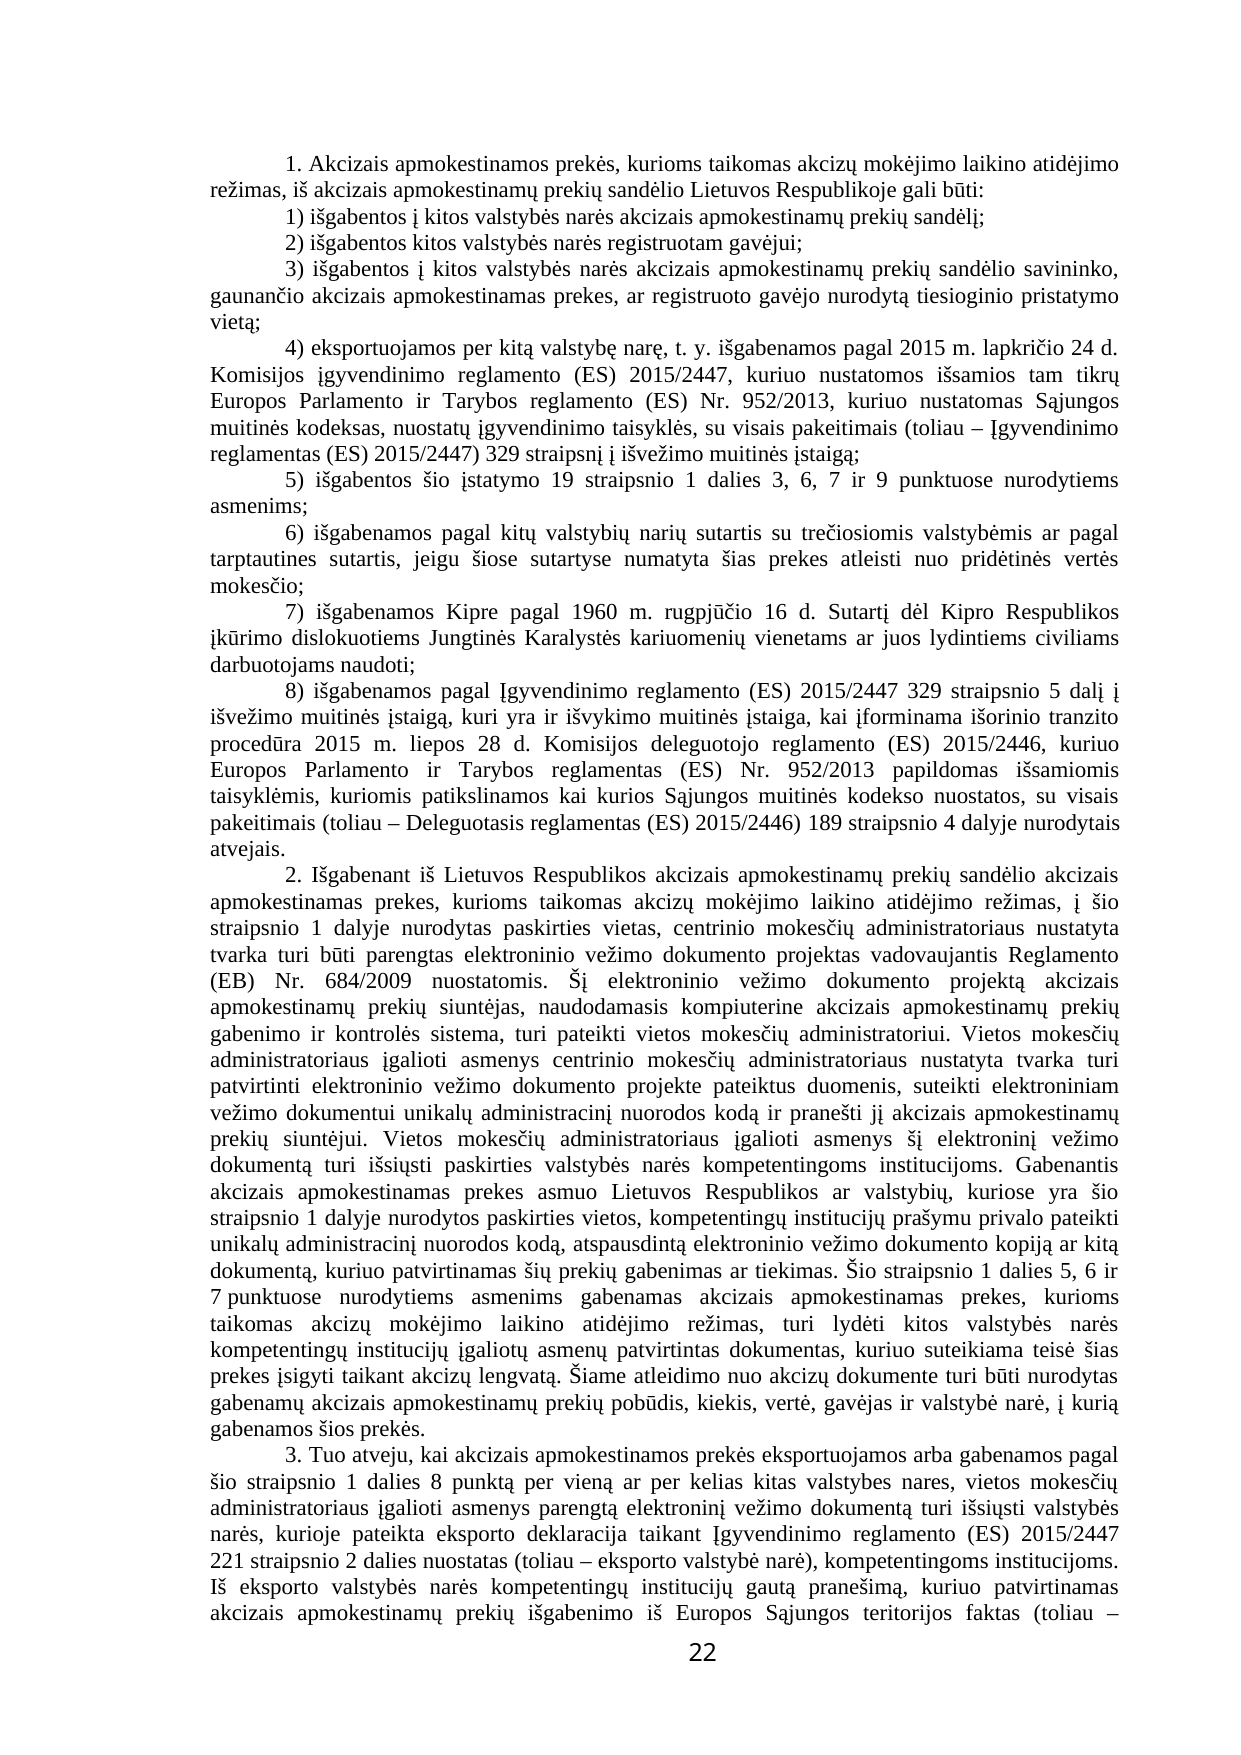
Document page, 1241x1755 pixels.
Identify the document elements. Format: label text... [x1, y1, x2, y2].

text 7) išgabenamos Kipre pagal 1960 m. rugpjūčio 16 d. Sutartį dėl Kipro Respublikos įkūrimo dislokuotiems Jungtinės Karalystės kariuomenių vienetams ar juos lydintiems civiliams darbuotojams naudoti; [210, 598, 1120, 677]
text 2) išgabentos kitos valstybės narės registruotam gavėjui; [210, 229, 1120, 255]
text 4) eksportuojamos per kitą valstybę narę, t. y. išgabenamos pagal 2015 m. lapkričio 24 d. Komisijos įgyvendinimo reglamento (ES) 2015/2447, kuriuo nustatomos išsamios tam tikrų Europos Parlamento ir Tarybos reglamento (ES) Nr. 952/2013, kuriuo nustatomas Sąjungos muitinės kodeksas, nuostatų įgyvendinimo taisyklės, su visais pakeitimais (toliau – Įgyvendinimo reglamentas (ES) 2015/2447) 329 straipsnį į išvežimo muitinės įstaigą; [210, 334, 1120, 466]
text 2. Išgabenant iš Lietuvos Respublikos akcizais apmokestinamų prekių sandėlio akcizais apmokestinamas prekes, kurioms taikomas akcizų mokėjimo laikino atidėjimo režimas, į šio straipsnio 1 dalyje nurodytas paskirties vietas, centrinio mokesčių administratoriaus nustatyta tvarka turi būti parengtas elektroninio vežimo dokumento projektas vadovaujantis Reglamento (EB) Nr. 684/2009 nuostatomis. Šį elektroninio vežimo dokumento projektą akcizais apmokestinamų prekių siuntėjas, naudodamasis kompiuterine akcizais apmokestinamų prekių gabenimo ir kontrolės sistema, turi pateikti vietos mokesčių administratoriui. Vietos mokesčių administratoriaus įgalioti asmenys centrinio mokesčių administratoriaus nustatyta tvarka turi patvirtinti elektroninio vežimo dokumento projekte pateiktus duomenis, suteikti elektroniniam vežimo dokumentui unikalų administracinį nuorodos kodą ir pranešti jį akcizais apmokestinamų prekių siuntėjui. Vietos mokesčių administratoriaus įgalioti asmenys šį elektroninį vežimo dokumentą turi išsiųsti paskirties valstybės narės kompetentingoms institucijoms. Gabenantis akcizais apmokestinamas prekes asmuo Lietuvos Respublikos ar valstybių, kuriose yra šio straipsnio 1 dalyje nurodytos paskirties vietos, kompetentingų institucijų prašymu privalo pateikti unikalų administracinį nuorodos kodą, atspausdintą elektroninio vežimo dokumento kopiją ar kitą dokumentą, kuriuo patvirtinamas šių prekių gabenimas ar tiekimas. Šio straipsnio 1 dalies 5, 6 ir 7 punktuose nurodytiems asmenims gabenamas akcizais apmokestinamas prekes, kurioms taikomas akcizų mokėjimo laikino atidėjimo režimas, turi lydėti kitos valstybės narės kompetentingų institucijų įgaliotų asmenų patvirtintas dokumentas, kuriuo suteikiama teisė šias prekes įsigyti taikant akcizų lengvatą. Šiame atleidimo nuo akcizų dokumente turi būti nurodytas gabenamų akcizais apmokestinamų prekių pobūdis, kiekis, vertė, gavėjas ir valstybė narė, į kurią gabenamos šios prekės. [210, 862, 1120, 1441]
text 3. Tuo atveju, kai akcizais apmokestinamos prekės eksportuojamos arba gabenamos pagal šio straipsnio 1 dalies 8 punktą per vieną ar per kelias kitas valstybes nares, vietos mokesčių administratoriaus įgalioti asmenys parengtą elektroninį vežimo dokumentą turi išsiųsti valstybės narės, kurioje pateikta eksporto deklaracija taikant Įgyvendinimo reglamento (ES) 2015/2447 221 straipsnio 2 dalies nuostatas (toliau – eksporto valstybė narė), kompetentingoms institucijoms. Iš eksporto valstybės narės kompetentingų institucijų gautą pranešimą, kuriuo patvirtinamas akcizais apmokestinamų prekių išgabenimo iš Europos Sąjungos teritorijos faktas (toliau – [210, 1441, 1120, 1626]
text 1. Akcizais apmokestinamos prekės, kurioms taikomas akcizų mokėjimo laikino atidėjimo režimas, iš akcizais apmokestinamų prekių sandėlio Lietuvos Respublikoje gali būti: [210, 150, 1120, 203]
text 3) išgabentos į kitos valstybės narės akcizais apmokestinamų prekių sandėlio savininko, gaunančio akcizais apmokestinamas prekes, ar registruoto gavėjo nurodytą tiesioginio pristatymo vietą; [210, 255, 1120, 334]
text 8) išgabenamos pagal Įgyvendinimo reglamento (ES) 2015/2447 329 straipsnio 5 dalį į išvežimo muitinės įstaigą, kuri yra ir išvykimo muitinės įstaiga, kai įforminama išorinio tranzito procedūra 2015 m. liepos 28 d. Komisijos deleguotojo reglamento (ES) 2015/2446, kuriuo Europos Parlamento ir Tarybos reglamentas (ES) Nr. 952/2013 papildomas išsamiomis taisyklėmis, kuriomis patikslinamos kai kurios Sąjungos muitinės kodekso nuostatos, su visais pakeitimais (toliau – Deleguotasis reglamentas (ES) 2015/2446) 189 straipsnio 4 dalyje nurodytais atvejais. [210, 677, 1120, 862]
text 1) išgabentos į kitos valstybės narės akcizais apmokestinamų prekių sandėlį; [210, 203, 1120, 229]
text 5) išgabentos šio įstatymo 19 straipsnio 1 dalies 3, 6, 7 ir 9 punktuose nurodytiems asmenims; [210, 466, 1120, 519]
text 6) išgabenamos pagal kitų valstybių narių sutartis su trečiosiomis valstybėmis ar pagal tarptautines sutartis, jeigu šiose sutartyse numatyta šias prekes atleisti nuo pridėtinės vertės mokesčio; [210, 519, 1120, 598]
